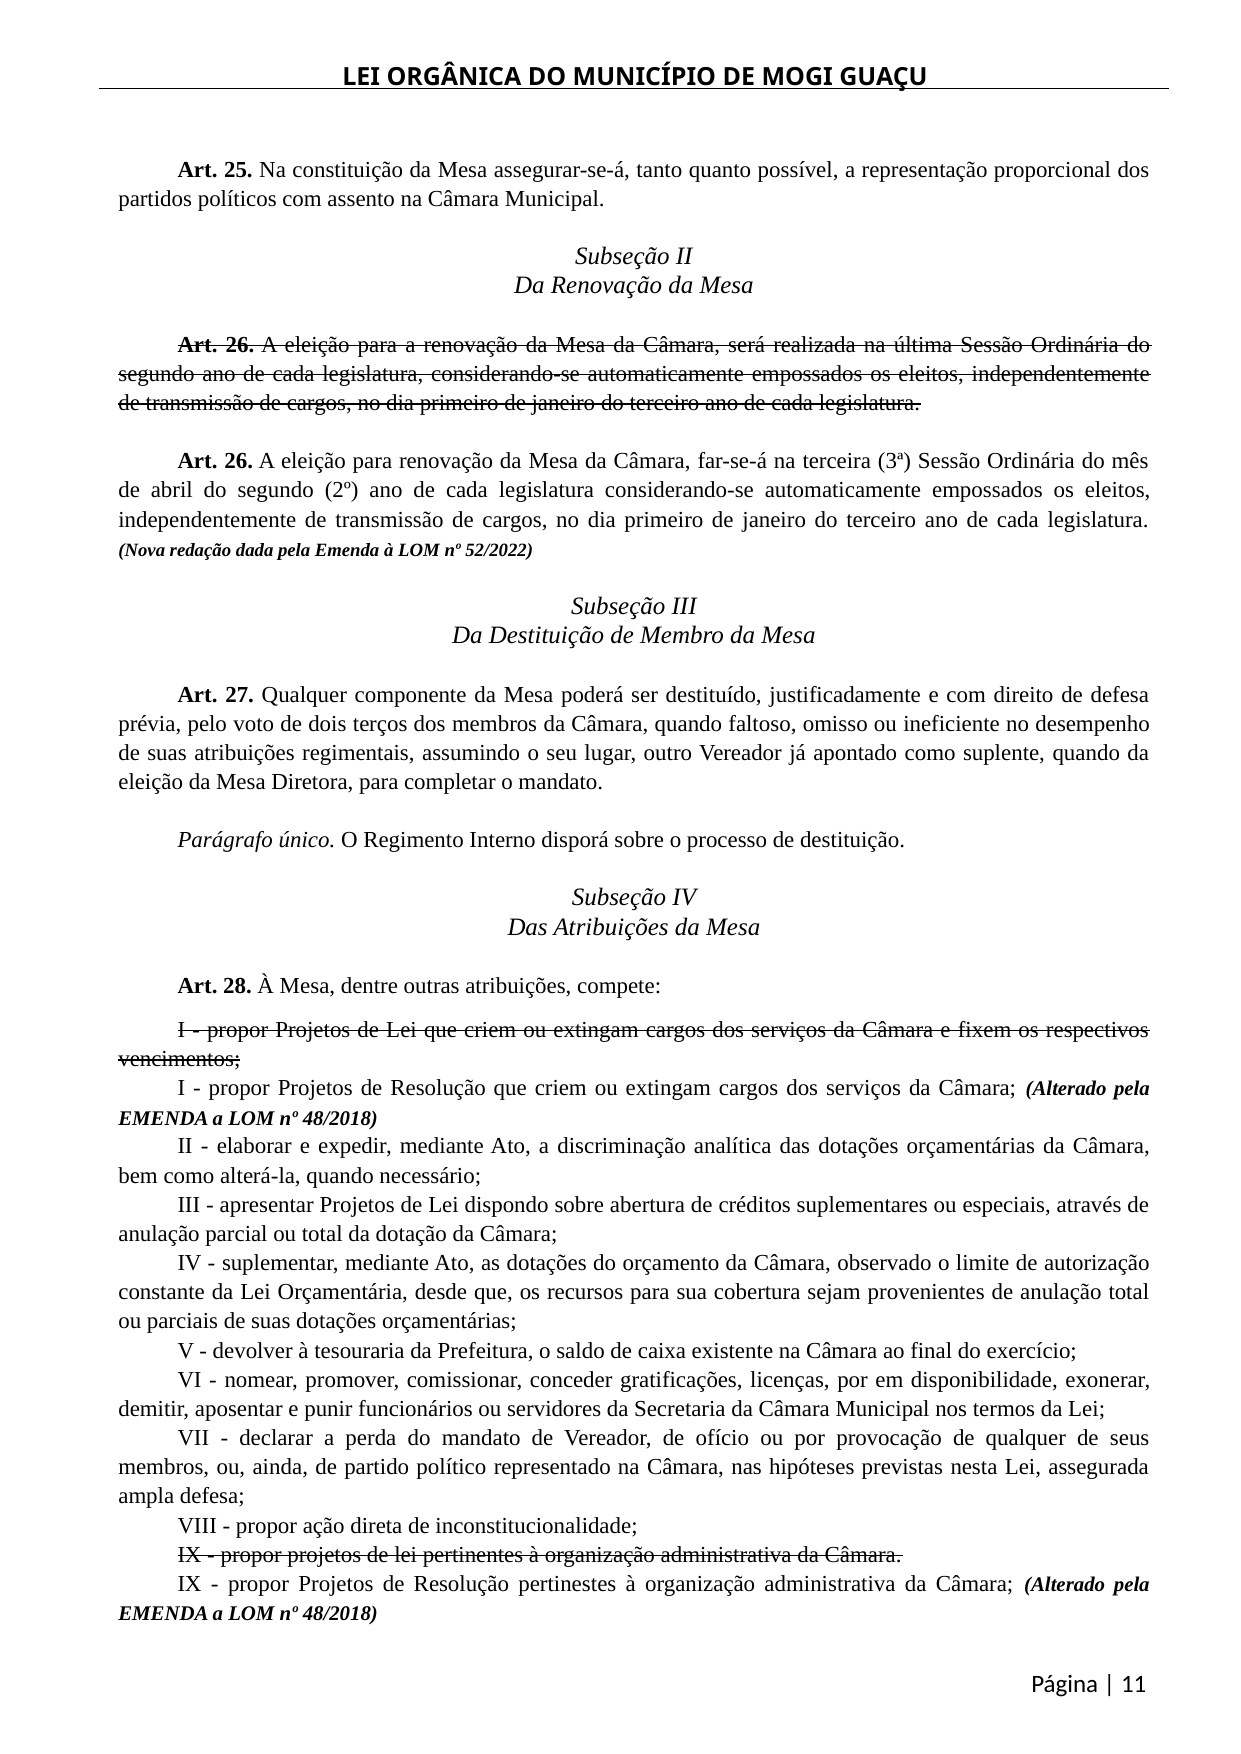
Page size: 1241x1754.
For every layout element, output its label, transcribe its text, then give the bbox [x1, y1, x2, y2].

text VI - nomear, promover, comissionar, conceder gratificações, licenças, por em disponibilidade, exonerar, demitir, aposentar e punir funcionários ou servidores da Secretaria da Câmara Municipal nos termos da Lei; [118, 1363, 1152, 1421]
text Da Destituição de Membro da Mesa [118, 619, 1152, 649]
text Art. 26. A eleição para a renovação da Mesa da Câmara, será realizada na última Sessão Ordinária do segundo ano de cada legislatura, considerando-se automaticamente empossados os eleitos, independentemente de transmissão de cargos, no dia primeiro de janeiro do terceiro ano de cada legislatura. [118, 328, 1152, 415]
text III - apresentar Projetos de Lei dispondo sobre abertura de créditos suplementares ou especiais, através de anulação parcial ou total da dotação da Câmara; [118, 1188, 1152, 1246]
text Art. 28. À Mesa, dentre outras atribuições, compete: [118, 969, 1152, 999]
text Art. 26. A eleição para renovação da Mesa da Câmara, far-se-á na terceira (3ª) Sessão Ordinária do mês de abril do segundo (2º) ano de cada legislatura considerando-se automaticamente empossados os eleitos, independentemente de transmissão de cargos, no dia primeiro de janeiro do terceiro ano de cada legislatura. (Nova redação dada pela Emenda à LOM nº 52/2022) [118, 444, 1152, 561]
text Parágrafo único. O Regimento Interno disporá sobre o processo de destituição. [118, 824, 1152, 853]
text Art. 27. Qualquer componente da Mesa poderá ser destituído, justificadamente e com direito de defesa prévia, pelo voto de dois terços dos membros da Câmara, quando faltoso, omisso ou ineficiente no desempenho de suas atribuições regimentais, assumindo o seu lugar, outro Vereador já apontado como suplente, quando da eleição da Mesa Diretora, para completar o mandato. [118, 678, 1152, 794]
text I - propor Projetos de Resolução que criem ou extingam cargos dos serviços da Câmara; (Alterado pela EMENDA a LOM nº 48/2018) [118, 1071, 1152, 1130]
text Das Atribuições da Mesa [118, 911, 1152, 940]
text I - propor Projetos de Lei que criem ou extingam cargos dos serviços da Câmara e fixem os respectivos vencimentos; [118, 1013, 1152, 1071]
text Da Renovação da Mesa [118, 269, 1152, 299]
text IX - propor Projetos de Resolução pertinestes à organização administrativa da Câmara; (Alterado pela EMENDA a LOM nº 48/2018) [118, 1567, 1152, 1626]
text Subseção IV [118, 882, 1152, 911]
text V - devolver à tesouraria da Prefeitura, o saldo de caixa existente na Câmara ao final do exercício; [118, 1334, 1152, 1363]
text Subseção III [118, 590, 1152, 619]
text Art. 25. Na constituição da Mesa assegurar-se-á, tanto quanto possível, a representação proporcional dos partidos políticos com assento na Câmara Municipal. [118, 153, 1152, 211]
text VIII - propor ação direta de inconstitucionalidade; [118, 1509, 1152, 1538]
text IX - propor projetos de lei pertinentes à organização administrativa da Câmara. [118, 1538, 1152, 1567]
text VII - declarar a perda do mandato de Vereador, de ofício ou por provocação de qualquer de seus membros, ou, ainda, de partido político representado na Câmara, nas hipóteses previstas nesta Lei, assegurada ampla defesa; [118, 1421, 1152, 1509]
text Subseção II [118, 240, 1152, 269]
text II - elaborar e expedir, mediante Ato, a discriminação analítica das dotações orçamentárias da Câmara, bem como alterá-la, quando necessário; [118, 1130, 1152, 1188]
text IV - suplementar, mediante Ato, as dotações do orçamento da Câmara, observado o limite de autorização constante da Lei Orçamentária, desde que, os recursos para sua cobertura sejam provenientes de anulação total ou parciais de suas dotações orçamentárias; [118, 1246, 1152, 1334]
